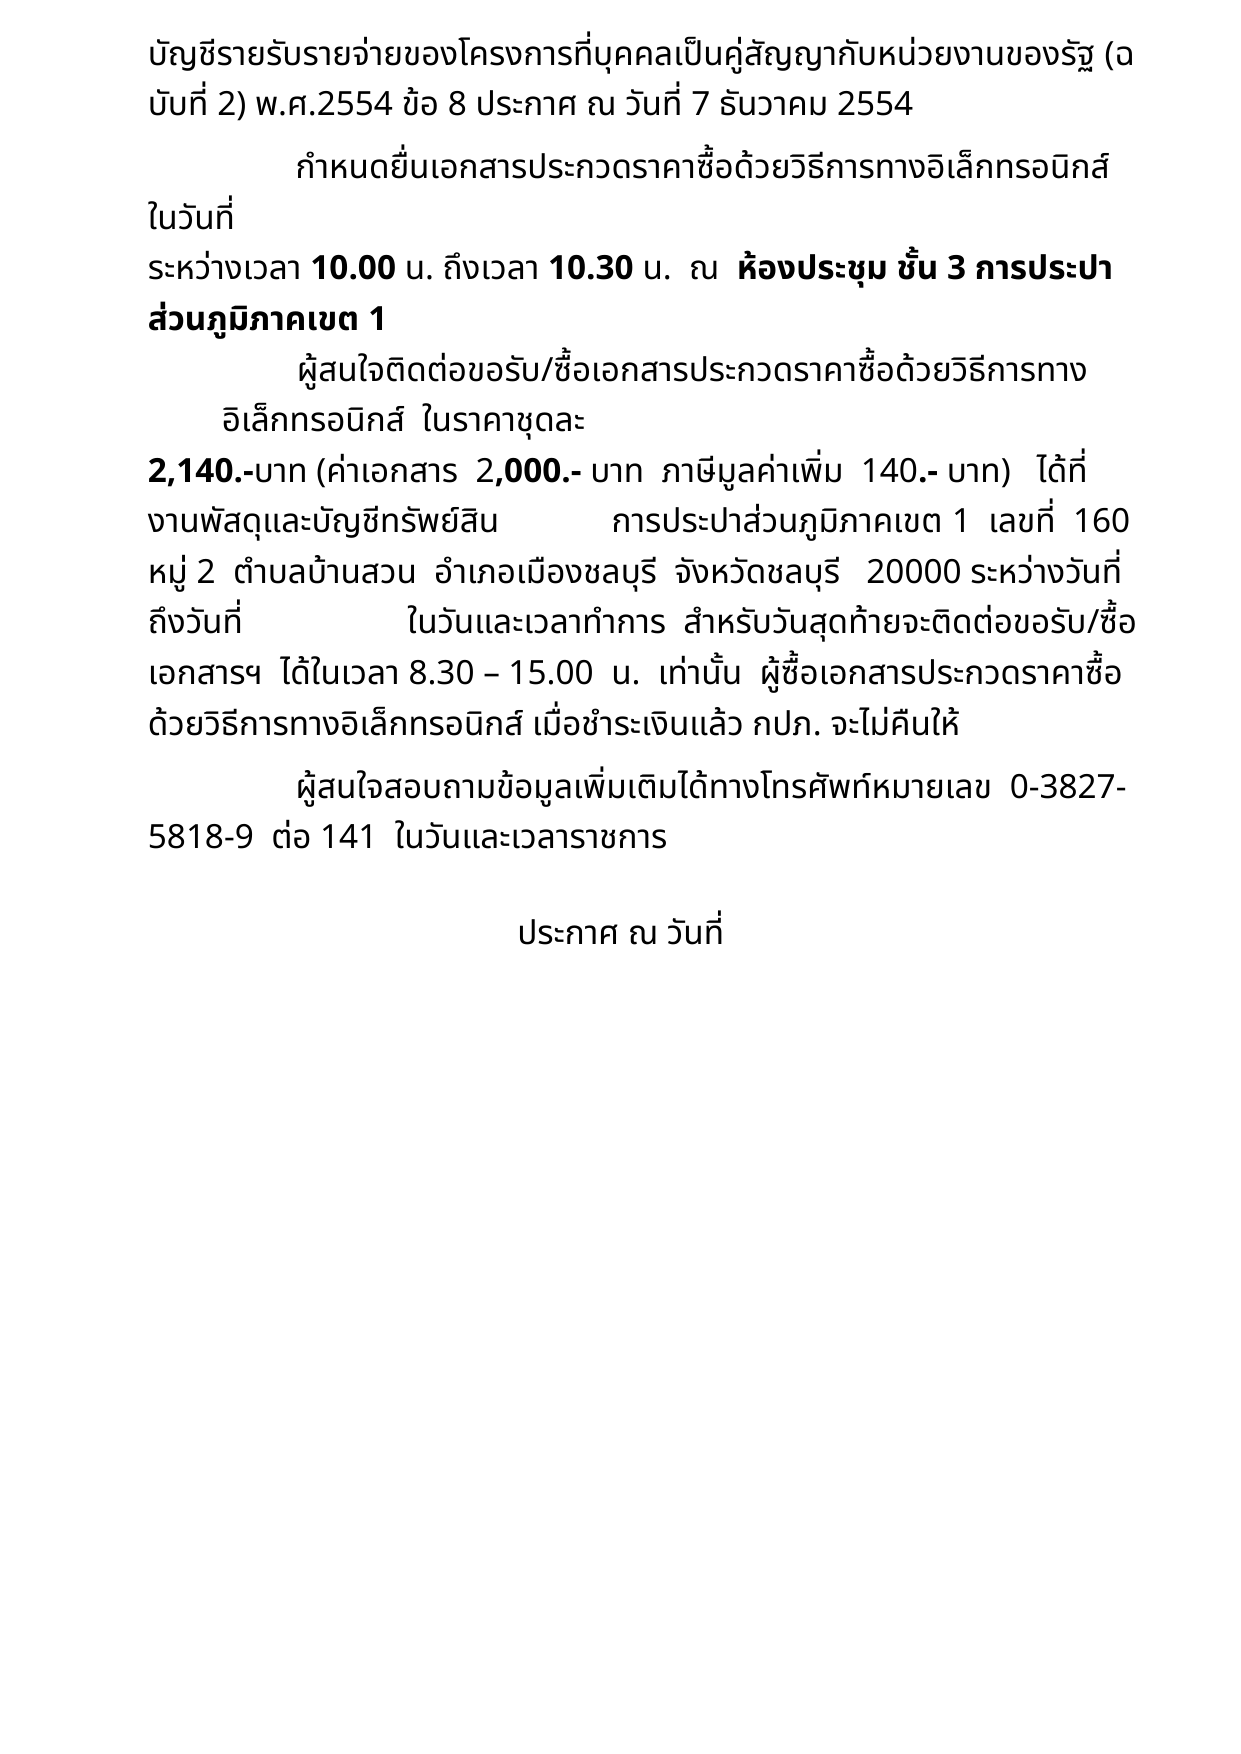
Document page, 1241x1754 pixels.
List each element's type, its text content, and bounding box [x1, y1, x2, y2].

text 2,140.-บาท (ค่าเอกสาร 2,000.- บาท ภาษีมูลค่าเพิ่ม 140.- บาท) ได้ที่งานพัสดุและบัญชีทรัพย์สิน การประปาส่วนภูมิภาคเขต 1 เลขที่ 160 หมู่ 2 ตำบลบ้านสวน อำเภอเมืองชลบุรี จังหวัดชลบุรี 20000 ระหว่างวันที่ ถึงวันที่ ในวันและเวลาทำการ สำหรับวันสุดท้ายจะติดต่อขอรับ/ซื้อเอกสารฯ ได้ในเวลา 8.30 – 15.00 น. เท่านั้น ผู้ซื้อเอกสารประกวดราคาซื้อด้วยวิธีการทางอิเล็กทรอนิกส์ เมื่อชำระเงินแล้ว กปภ. จะไม่คืนให้ [148, 446, 1137, 750]
text บัญชีรายรับรายจ่ายของโครงการที่บุคคลเป็นคู่สัญญากับหน่วยงานของรัฐ (ฉบับที่ 2) พ.ศ.2554 ข้อ 8 ประกาศ ณ วันที่ 7 ธันวาคม 2554 [148, 29, 1137, 131]
text ประกาศ ณ วันที่ [373, 909, 1137, 960]
text ผู้สนใจติดต่อขอรับ/ซื้อเอกสารประกวดราคาซื้อด้วยวิธีการทางอิเล็กทรอนิกส์ ในราคาชุดละ [222, 345, 1137, 446]
text ผู้สนใจสอบถามข้อมูลเพิ่มเติมได้ทางโทรศัพท์หมายเลข 0-3827-5818-9 ต่อ 141 ในวันและเวลาราชการ [148, 763, 1137, 864]
text ระหว่างเวลา 10.00 น. ถึงเวลา 10.30 น. ณ ห้องประชุม ชั้น 3 การประปาส่วนภูมิภาคเขต 1 [148, 244, 1137, 345]
text กำหนดยื่นเอกสารประกวดราคาซื้อด้วยวิธีการทางอิเล็กทรอนิกส์ในวันที่ [148, 143, 1137, 244]
